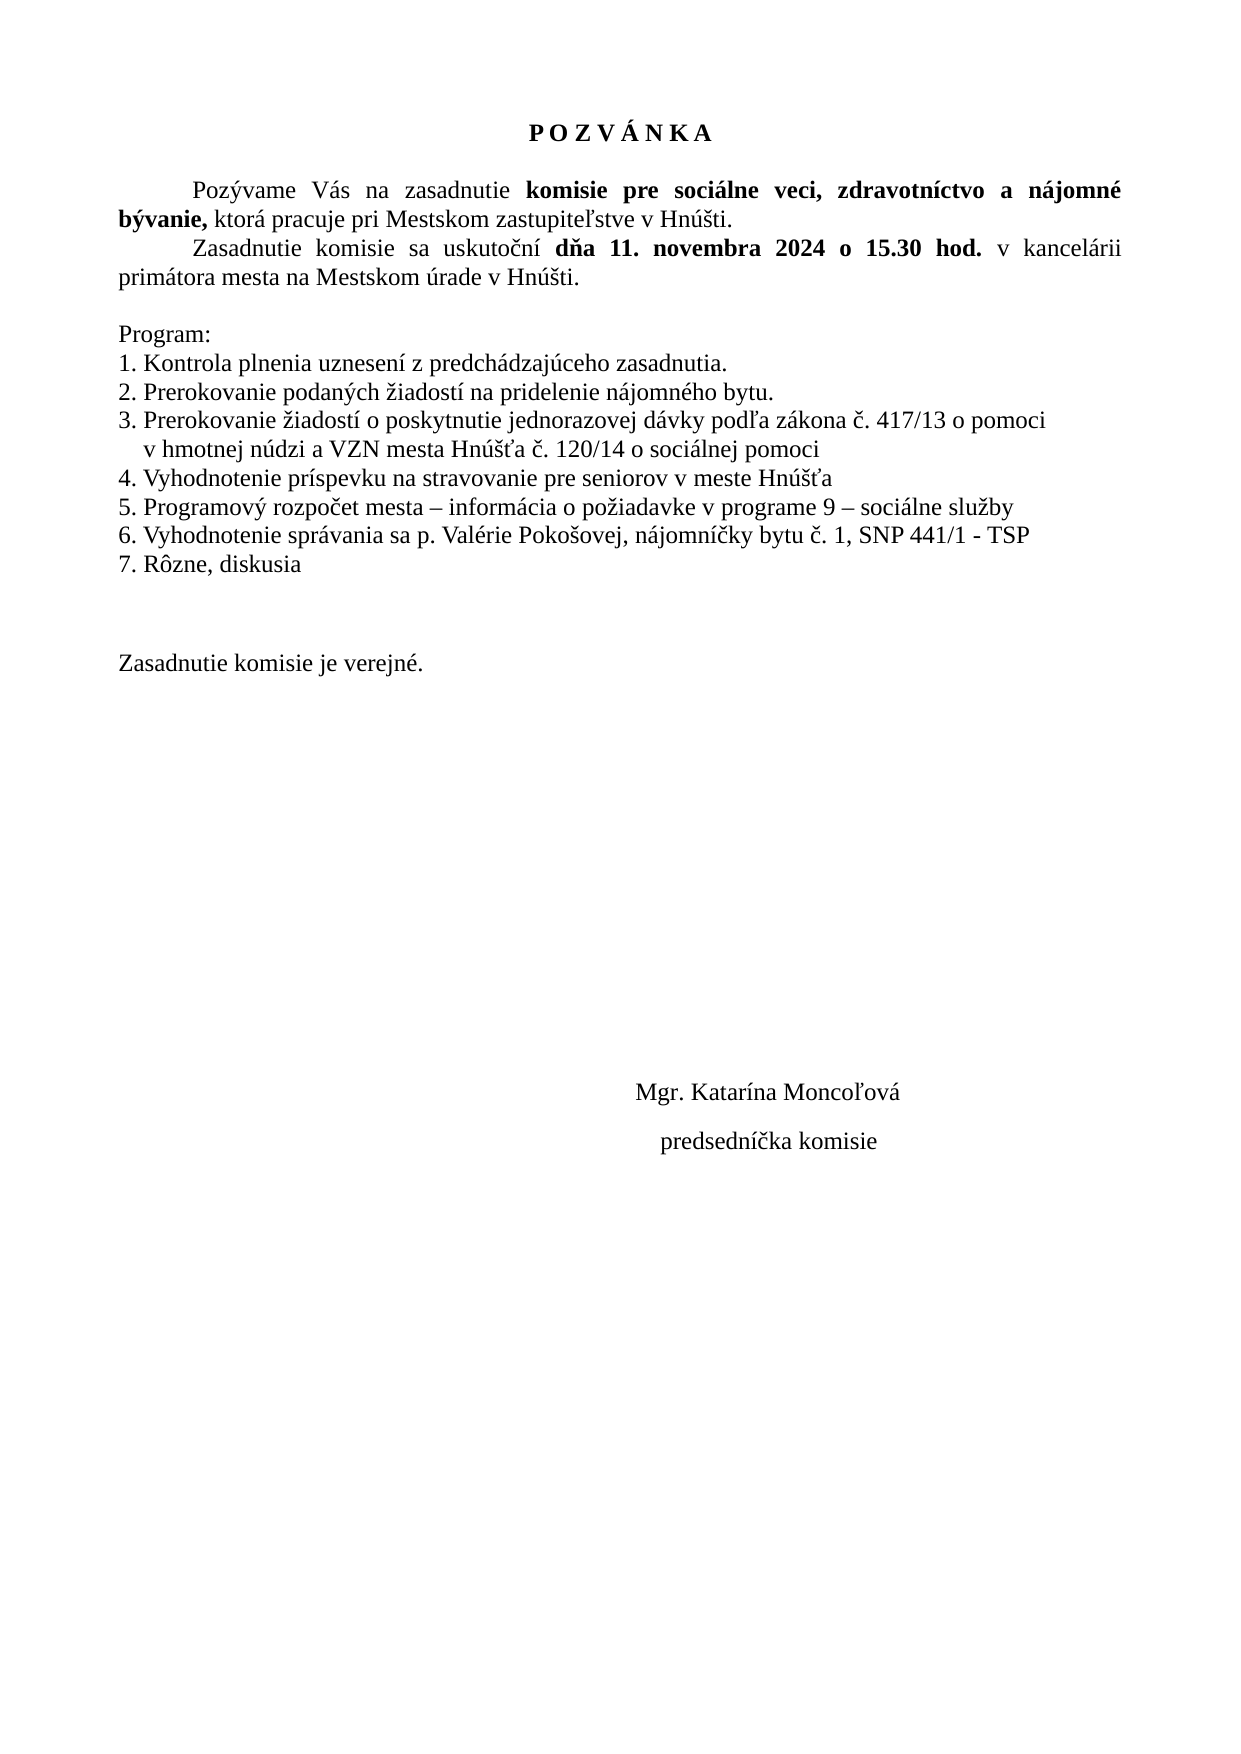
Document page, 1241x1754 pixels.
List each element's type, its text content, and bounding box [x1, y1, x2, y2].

text Pozývame Vás na zasadnutie komisie pre sociálne veci, zdravotníctvo a nájomné bývanie, ktorá pracuje pri Mestskom zastupiteľstve v Hnúšti. [118, 176, 1122, 233]
text 1. Kontrola plnenia uznesení z predchádzajúceho zasadnutia. 2. Prerokovanie podaných žiadostí na pridelenie nájomného bytu. [118, 348, 1122, 406]
text 3. Prerokovanie žiadostí o poskytnutie jednorazovej dávky podľa zákona č. 417/13 o pomoci [118, 406, 1122, 434]
text Mgr. Katarína Moncoľová [118, 1077, 1122, 1106]
text Program: [118, 319, 1122, 348]
text 7. Rôzne, diskusia [118, 549, 1122, 578]
text 5. Programový rozpočet mesta – informácia o požiadavke v programe 9 – sociálne služby [118, 492, 1122, 521]
text Zasadnutie komisie sa uskutoční dňa 11. novembra 2024 o 15.30 hod. v kancelárii primátora mesta na Mestskom úrade v Hnúšti. [118, 233, 1122, 291]
text 6. Vyhodnotenie správania sa p. Valérie Pokošovej, nájomníčky bytu č. 1, SNP 441/1 - TSP [118, 521, 1122, 549]
text Zasadnutie komisie je verejné. [118, 648, 1122, 677]
text predsedníčka komisie [118, 1126, 1122, 1155]
text P O Z V Á N K A [118, 118, 1122, 147]
text v hmotnej núdzi a VZN mesta Hnúšťa č. 120/14 o sociálnej pomoci 4. Vyhodnotenie príspevku na stravovanie pre seniorov v meste Hnúšťa [118, 434, 1122, 492]
